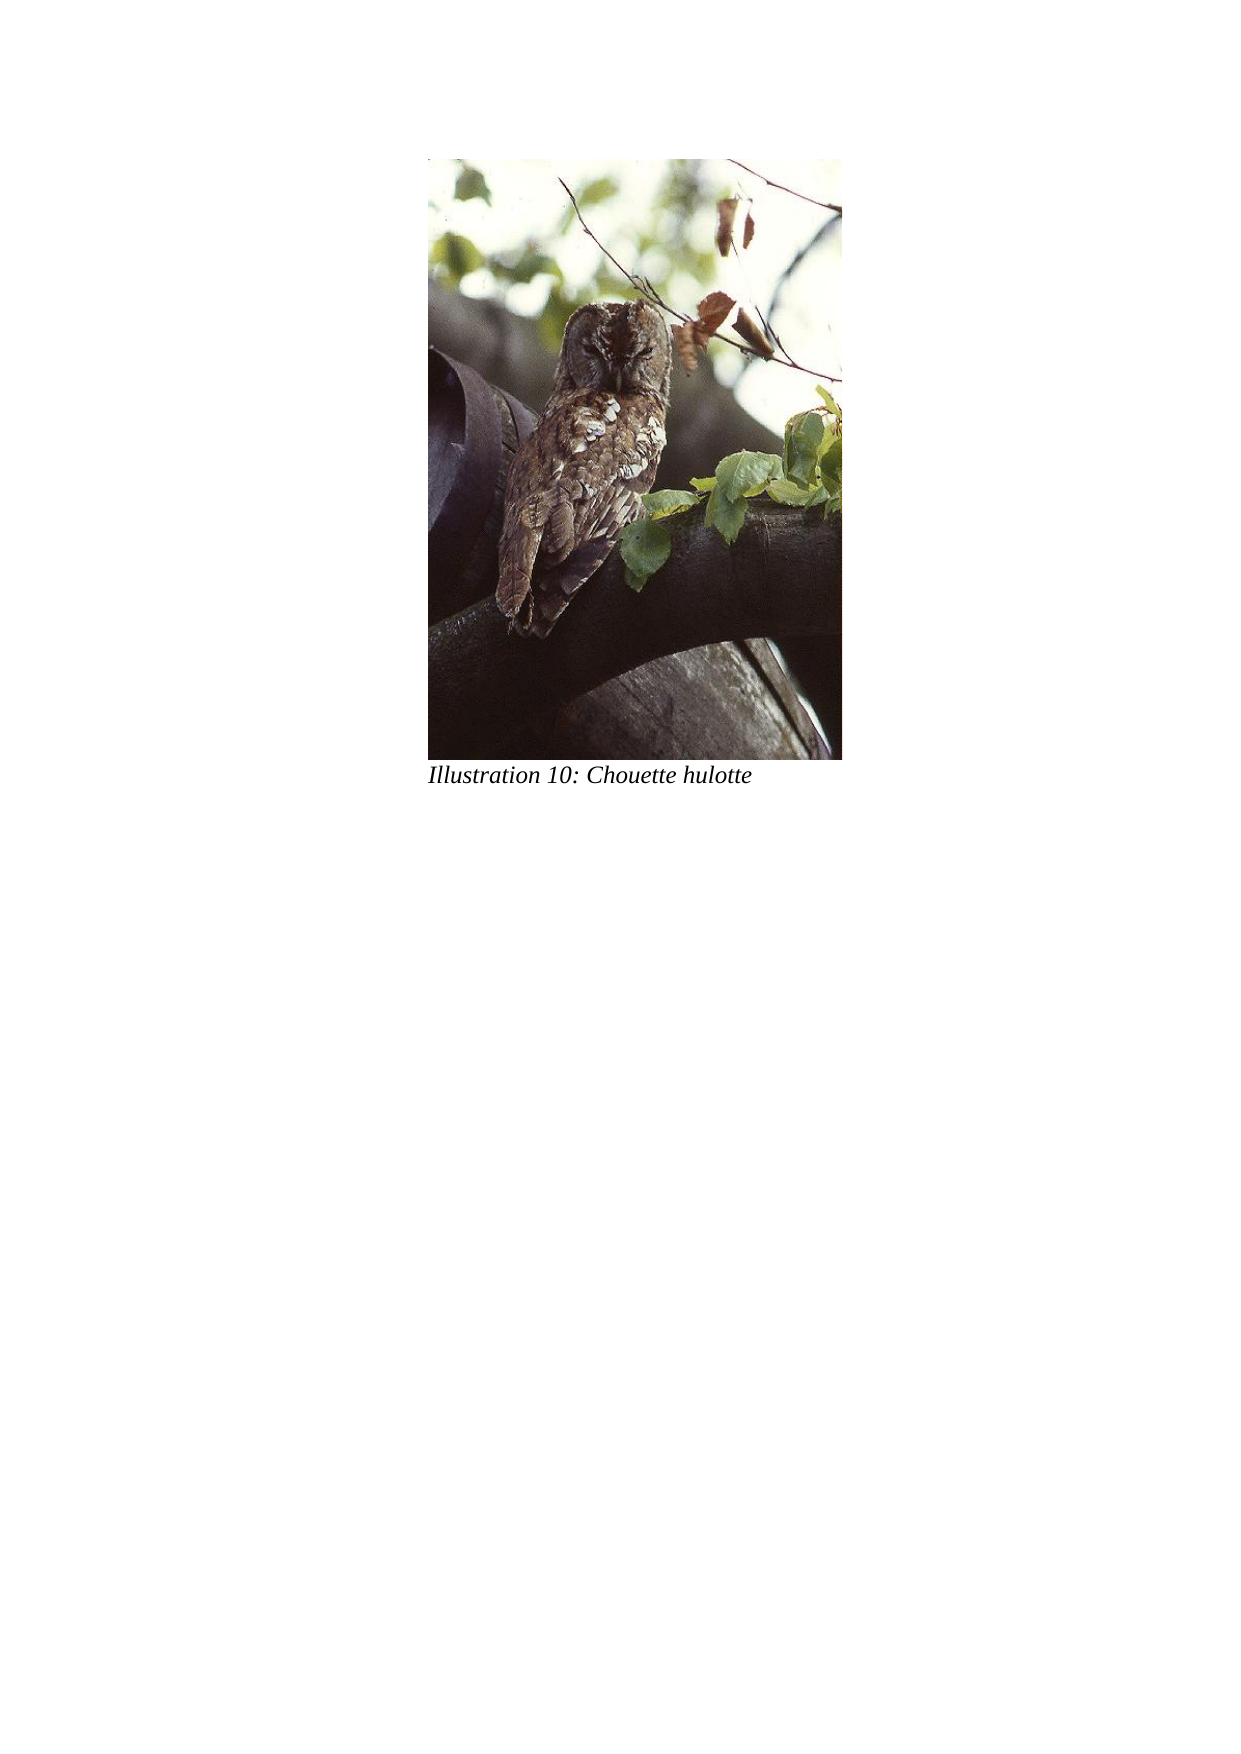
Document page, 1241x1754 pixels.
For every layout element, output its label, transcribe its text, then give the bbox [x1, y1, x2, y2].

text Illustration 10: Chouette hulotte [428, 760, 842, 788]
picture [428, 159, 843, 760]
